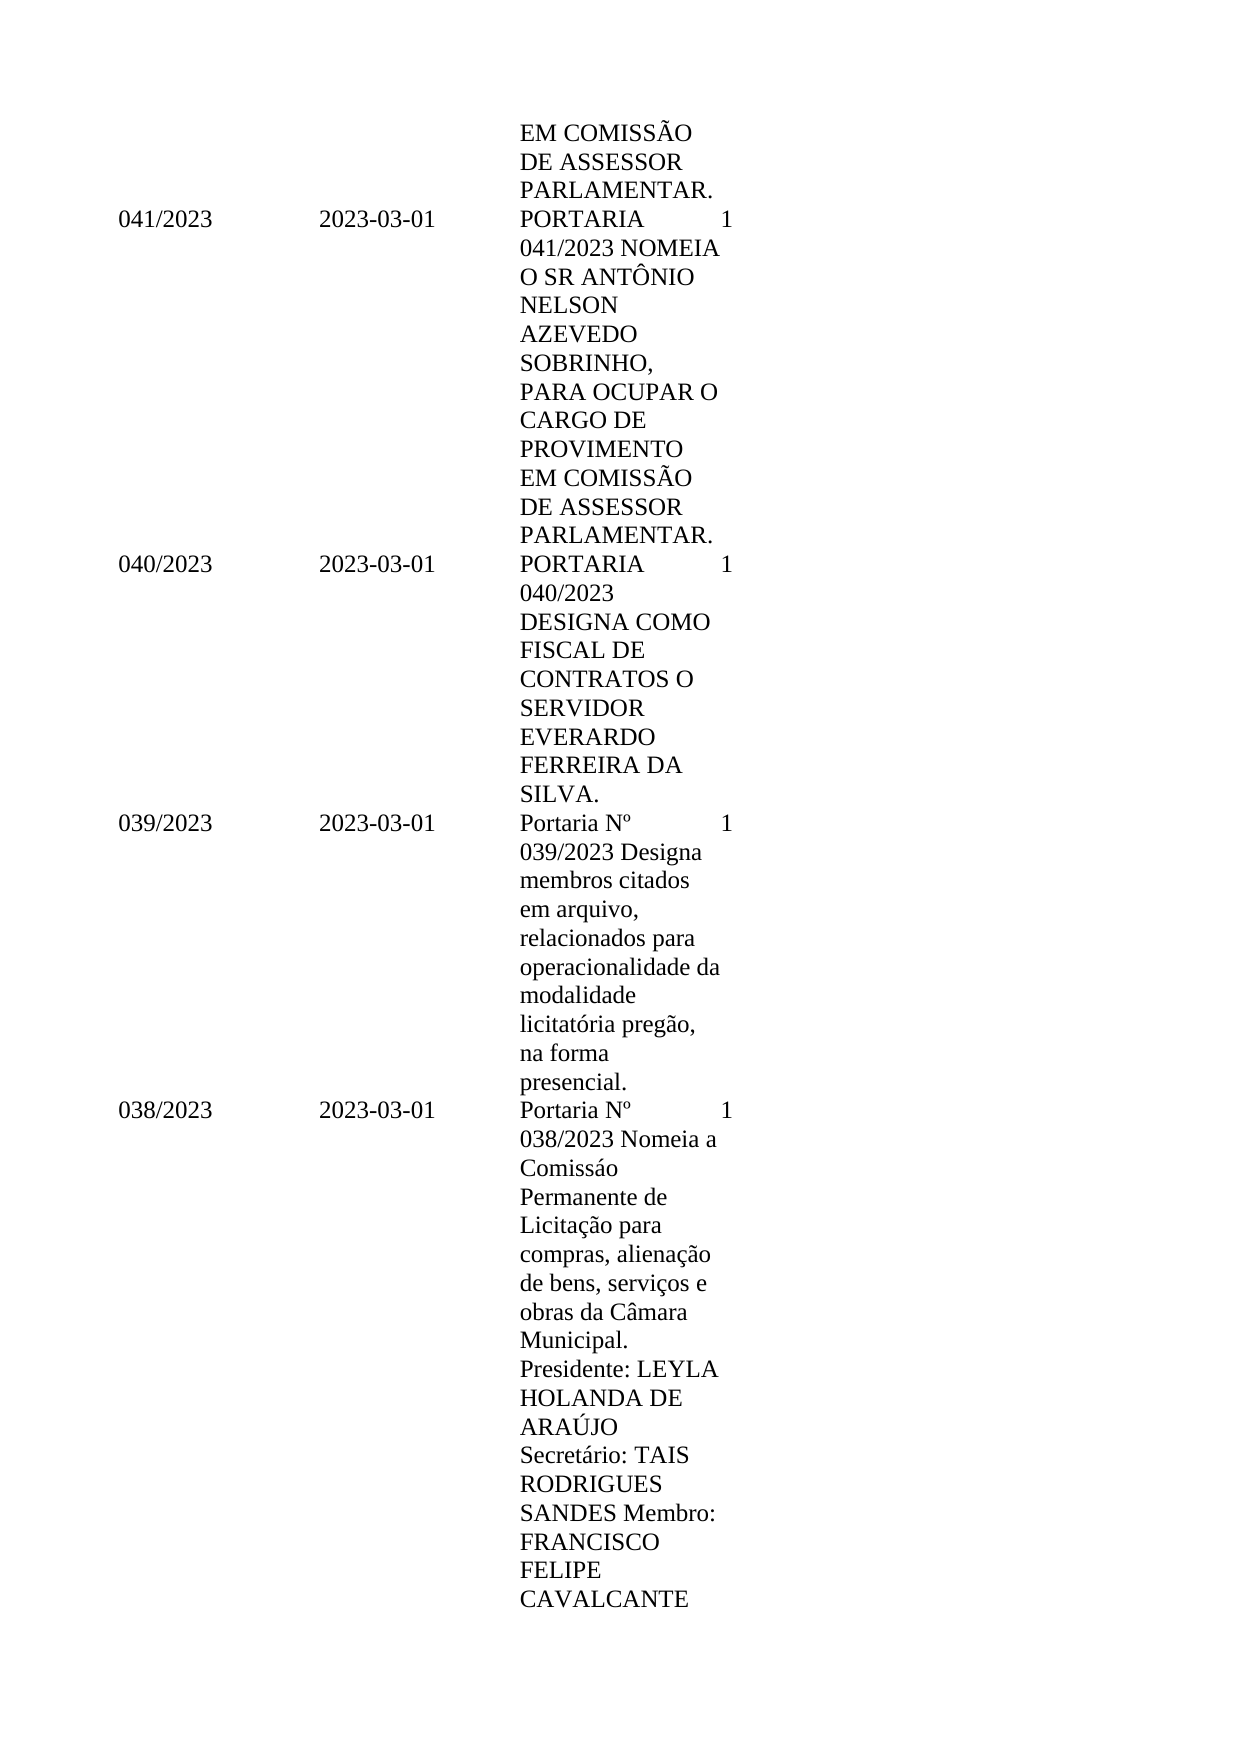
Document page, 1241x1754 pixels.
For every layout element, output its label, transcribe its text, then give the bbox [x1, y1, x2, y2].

table_cell [921, 204, 1122, 549]
table_cell [319, 118, 519, 204]
table_cell PORTARIA 041/2023 NOMEIA O SR ANTÔNIO NELSON AZEVEDO SOBRINHO, PARA OCUPAR O CARGO DE PROVIMENTO EM COMISSÃO DE ASSESSOR PARLAMENTAR. [520, 204, 720, 549]
table_cell 038/2023 [118, 1096, 319, 1613]
table_cell Portaria Nº 038/2023 Nomeia a Comissáo Permanente de Licitação para compras, alienação de bens, serviços e obras da Câmara Municipal. Presidente: LEYLA HOLANDA DE ARAÚJO Secretário: TAIS RODRIGUES SANDES Membro: FRANCISCO FELIPE CAVALCANTE [520, 1096, 720, 1613]
table_cell 2023-03-01 [319, 1096, 519, 1613]
table_cell 1 [720, 1096, 921, 1613]
table_cell [118, 118, 319, 204]
table_cell 2023-03-01 [319, 549, 519, 808]
table_cell PORTARIA 040/2023 DESIGNA COMO FISCAL DE CONTRATOS O SERVIDOR EVERARDO FERREIRA DA SILVA. [520, 549, 720, 808]
table_cell EM COMISSÃO DE ASSESSOR PARLAMENTAR. [520, 118, 720, 204]
table_cell [921, 1096, 1122, 1613]
table_cell 040/2023 [118, 549, 319, 808]
table_cell [921, 118, 1122, 204]
table_cell 1 [720, 549, 921, 808]
table_cell 2023-03-01 [319, 808, 519, 1096]
table_cell 1 [720, 204, 921, 549]
table_cell 1 [720, 808, 921, 1096]
table_cell 041/2023 [118, 204, 319, 549]
table_cell [720, 118, 921, 204]
table_cell 039/2023 [118, 808, 319, 1096]
table_cell 2023-03-01 [319, 204, 519, 549]
table_cell [921, 808, 1122, 1096]
table_cell Portaria Nº 039/2023 Designa membros citados em arquivo, relacionados para operacionalidade da modalidade licitatória pregão, na forma presencial. [520, 808, 720, 1096]
table_cell [921, 549, 1122, 808]
